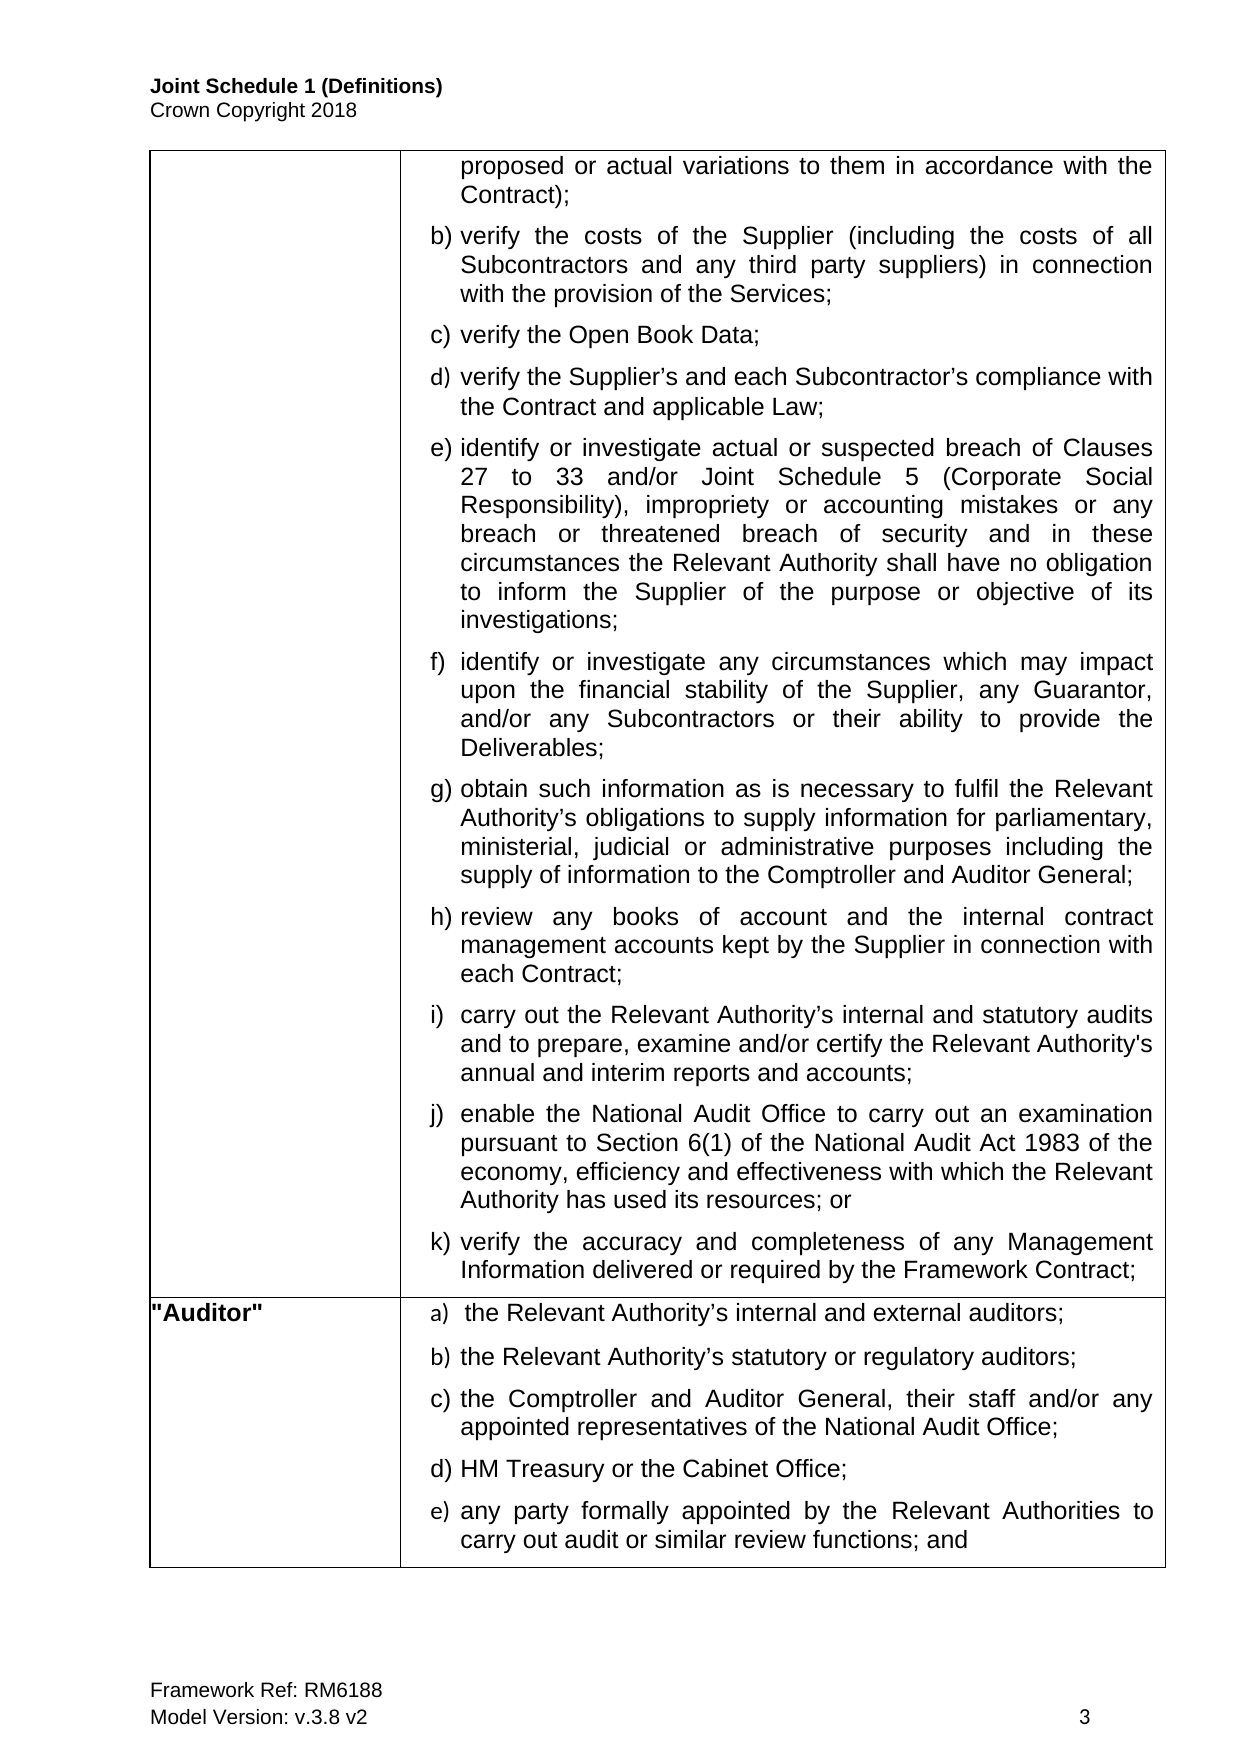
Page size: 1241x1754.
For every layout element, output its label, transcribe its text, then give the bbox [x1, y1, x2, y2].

table_cell proposed or actual variations to them in accordance with the Contract); verify the costs of the Supplier (including the costs of all Subcontractors and any third party suppliers) in connection with the provision of the Services; verify the Open Book Data; verify the Supplier’s and each Subcontractor’s compliance with the Contract and applicable Law; identify or investigate actual or suspected breach of Clauses 27 to 33 and/or Joint Schedule 5 (Corporate Social Responsibility), impropriety or accounting mistakes or any breach or threatened breach of security and in these circumstances the Relevant Authority shall have no obligation to inform the Supplier of the purpose or objective of its investigations; identify or investigate any circumstances which may impact upon the financial stability of the Supplier, any Guarantor, and/or any Subcontractors or their ability to provide the Deliverables; obtain such information as is necessary to fulfil the Relevant Authority’s obligations to supply information for parliamentary, ministerial, judicial or administrative purposes including the supply of information to the Comptroller and Auditor General; review any books of account and the internal contract management accounts kept by the Supplier in connection with each Contract; carry out the Relevant Authority’s internal and statutory audits and to prepare, examine and/or certify the Relevant Authority's annual and interim reports and accounts; enable the National Audit Office to carry out an examination pursuant to Section 6(1) of the National Audit Act 1983 of the economy, efficiency and effectiveness with which the Relevant Authority has used its resources; or verify the accuracy and completeness of any Management Information delivered or required by the Framework Contract; [401, 151, 1165, 1297]
table_cell "Auditor" [151, 1298, 400, 1567]
table_cell the Relevant Authority’s internal and external auditors; the Relevant Authority’s statutory or regulatory auditors; the Comptroller and Auditor General, their staff and/or any appointed representatives of the National Audit Office; HM Treasury or the Cabinet Office; any party formally appointed by the Relevant Authorities to carry out audit or similar review functions; and successors or assigns of any of the above; [401, 1298, 1165, 1567]
table_cell [151, 151, 400, 1297]
